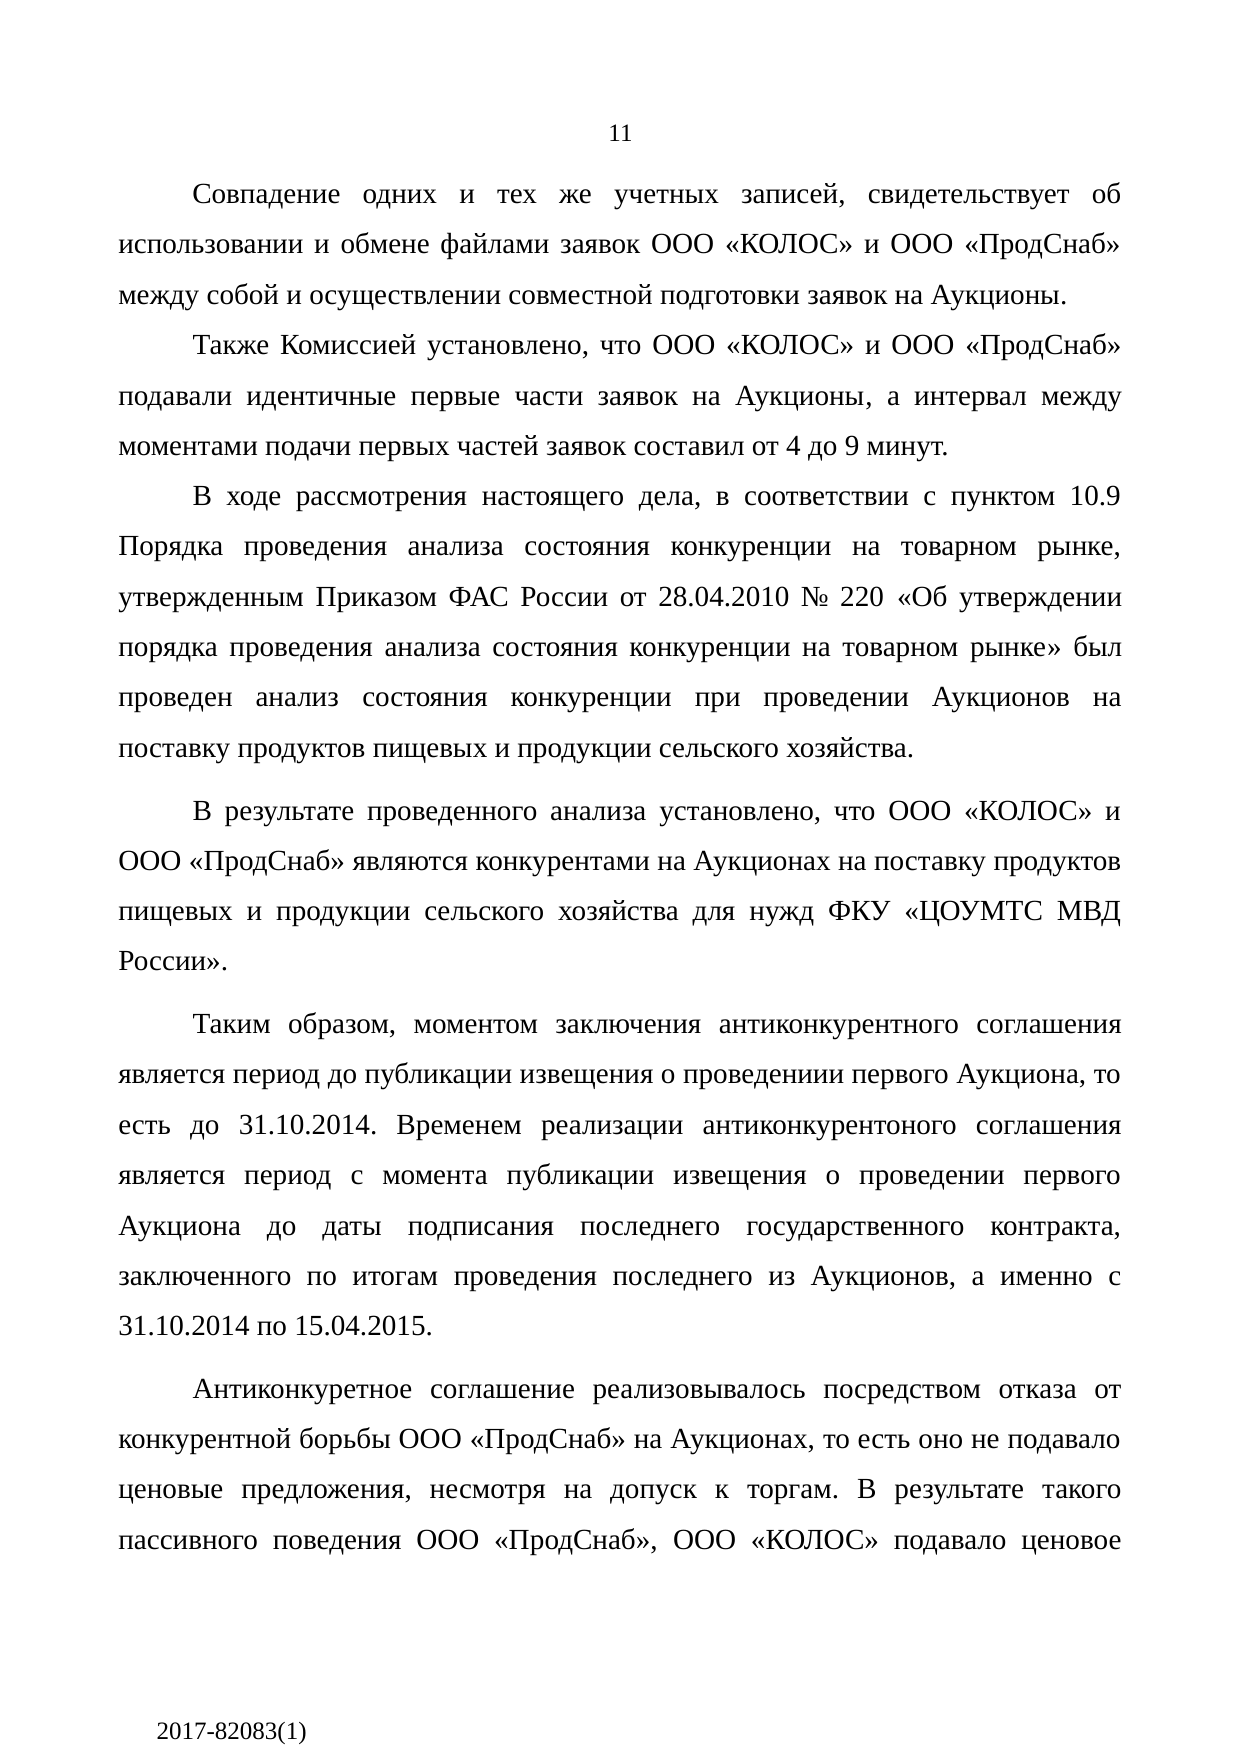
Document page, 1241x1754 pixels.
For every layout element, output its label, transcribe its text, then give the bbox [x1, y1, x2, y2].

text Таким образом, моментом заключения антиконкурентного соглашения является период до публикации извещения о проведениии первого Аукциона, то есть до 31.10.2014. Временем реализации антиконкурентоного соглашения является период с момента публикации извещения о проведении первого Аукциона до даты подписания последнего государственного контракта, заключенного по итогам проведения последнего из Аукционов, а именно с 31.10.2014 по 15.04.2015. [118, 1006, 1122, 1342]
text В ходе рассмотрения настоящего дела, в соответствии с пунктом 10.9 Порядка проведения анализа состояния конкуренции на товарном рынке, утвержденным Приказом ФАС России от 28.04.2010 № 220 «Об утверждении порядка проведения анализа состояния конкуренции на товарном рынке» был проведен анализ состояния конкуренции при проведении Аукционов на поставку продуктов пищевых и продукции сельского хозяйства. [118, 478, 1122, 763]
text В результате проведенного анализа установлено, что ООО «КОЛОС» и ООО «ПродСнаб» являются конкурентами на Аукционах на поставку продуктов пищевых и продукции сельского хозяйства для нужд ФКУ «ЦОУМТС МВД России». [118, 793, 1122, 977]
text Антиконкуретное соглашение реализовывалось посредством отказа от конкурентной борьбы ООО «ПродСнаб» на Аукционах, то есть оно не подавало ценовые предложения, несмотря на допуск к торгам. В результате такого пассивного поведения ООО «ПродСнаб», ООО «КОЛОС» подавало ценовое [118, 1371, 1122, 1556]
text Совпадение одних и тех же учетных записей, свидетельствует об использовании и обмене файлами заявок ООО «КОЛОС» и ООО «ПродСнаб» между собой и осуществлении совместной подготовки заявок на Аукционы. [118, 176, 1122, 311]
text Также Комиссией установлено, что ООО «КОЛОС» и ООО «ПродСнаб» подавали идентичные первые части заявок на Аукционы, а интервал между моментами подачи первых частей заявок составил от 4 до 9 минут. [118, 327, 1122, 461]
